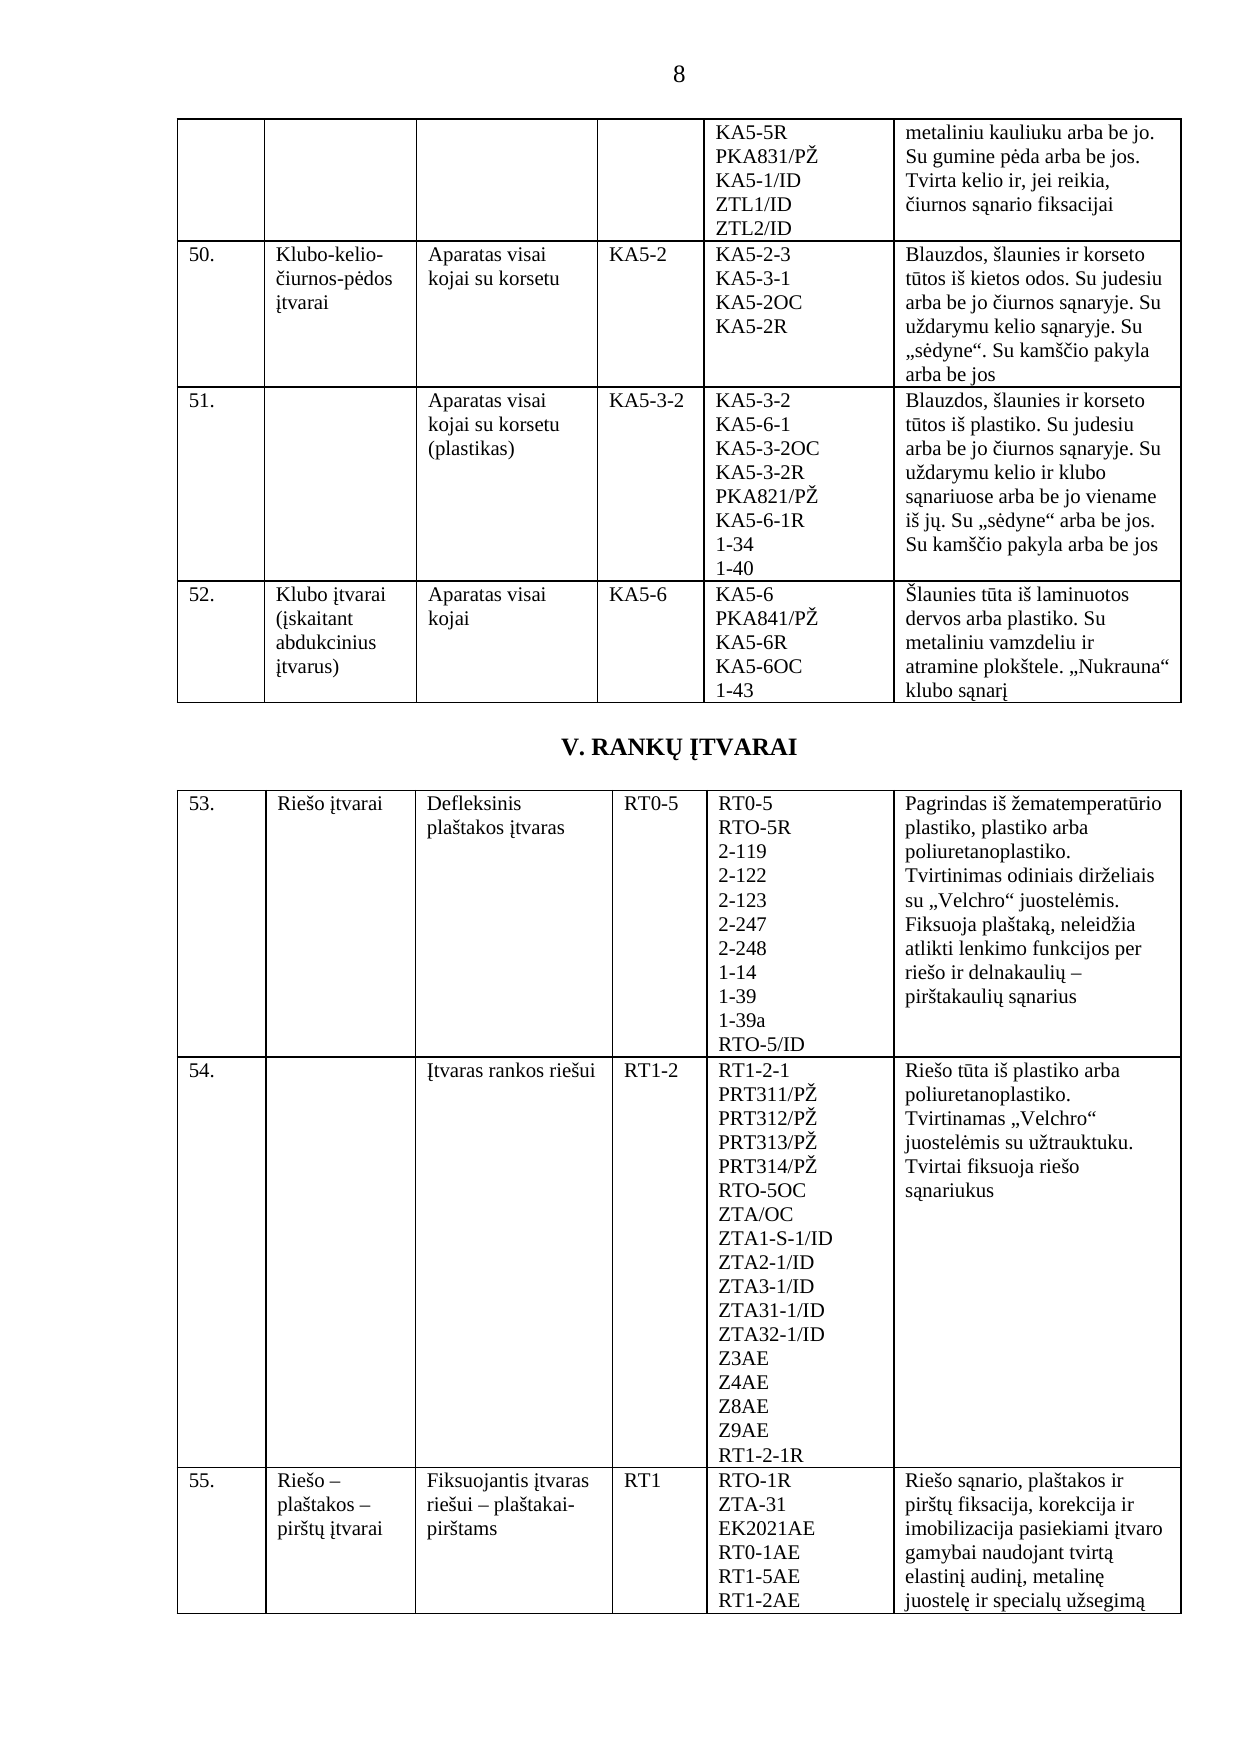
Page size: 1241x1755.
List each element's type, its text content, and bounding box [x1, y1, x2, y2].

table_header Pagrindas iš žematemperatūrio plastiko, plastiko arba poliuretanoplastiko. Tvirtinimas odiniais dirželiais su „Velchro“ juostelėmis. Fiksuoja plaštaką, neleidžia atlikti lenkimo funkcijos per riešo ir delnakaulių – pirštakaulių sąnarius [895, 791, 1180, 1056]
table_cell Klubo-kelio-čiurnos-pėdos įtvarai [265, 242, 416, 386]
table_cell RT1 [613, 1468, 706, 1612]
table_header RT0-5 RTO-5R 2-119 2-122 2-123 2-247 2-248 1-14 1-39 1-39a RTO-5/ID [708, 791, 893, 1056]
table_cell [265, 388, 416, 580]
table_cell [267, 1058, 415, 1467]
table_cell 52. [178, 582, 264, 702]
table_cell Šlaunies tūta iš laminuotos dervos arba plastiko. Su metaliniu vamzdeliu ir atramine plokštele. „Nukrauna“ klubo sąnarį [895, 582, 1180, 702]
table_cell KA5-6 PKA841/PŽ KA5-6R KA5-6OC 1-43 [705, 582, 893, 702]
table_cell RT1-2 [613, 1058, 706, 1467]
table_cell Įtvaras rankos riešui [416, 1058, 612, 1467]
table_cell Klubo įtvarai (įskaitant abdukcinius įtvarus) [265, 582, 416, 702]
table_cell Blauzdos, šlaunies ir korseto tūtos iš plastiko. Su judesiu arba be jo čiurnos sąnaryje. Su uždarymu kelio ir klubo sąnariuose arba be jo viename iš jų. Su „sėdyne“ arba be jos. Su kamščio pakyla arba be jos [895, 388, 1180, 580]
table_cell metaliniu kauliuku arba be jo. Su gumine pėda arba be jos. Tvirta kelio ir, jei reikia, čiurnos sąnario fiksacijai [895, 120, 1180, 240]
table_cell 54. [178, 1058, 265, 1467]
table_cell Aparatas visai kojai su korsetu [417, 242, 597, 386]
table_cell KA5-3-2 [598, 388, 703, 580]
text V. RANKŲ ĮTVARAI [177, 732, 1181, 761]
table_cell 55. [178, 1468, 265, 1612]
table_header Riešo įtvarai [267, 791, 415, 1056]
table_cell Aparatas visai kojai su korsetu (plastikas) [417, 388, 597, 580]
table_cell Aparatas visai kojai [417, 582, 597, 702]
table_cell 50. [178, 242, 264, 386]
table_cell [178, 120, 264, 240]
table_cell Riešo – plaštakos – pirštų įtvarai [267, 1468, 415, 1612]
table_cell RT1-2-1 PRT311/PŽ PRT312/PŽ PRT313/PŽ PRT314/PŽ RTO-5OC ZTA/OC ZTA1-S-1/ID ZTA2-1/ID ZTA3-1/ID ZTA31-1/ID ZTA32-1/ID Z3AE Z4AE Z8AE Z9AE RT1-2-1R [708, 1058, 893, 1467]
table_cell RTO-1R ZTA-31 EK2021AE RT0-1AE RT1-5AE RT1-2AE [708, 1468, 893, 1612]
table_cell Blauzdos, šlaunies ir korseto tūtos iš kietos odos. Su judesiu arba be jo čiurnos sąnaryje. Su uždarymu kelio sąnaryje. Su „sėdyne“. Su kamščio pakyla arba be jos [895, 242, 1180, 386]
table_cell KA5-3-2 KA5-6-1 KA5-3-2OC KA5-3-2R PKA821/PŽ KA5-6-1R 1-34 1-40 [705, 388, 893, 580]
table_header 53. [178, 791, 265, 1056]
table_cell KA5-5R PKA831/PŽ KA5-1/ID ZTL1/ID ZTL2/ID [705, 120, 893, 240]
table_header Defleksinis plaštakos įtvaras [416, 791, 612, 1056]
table_cell Riešo sąnario, plaštakos ir pirštų fiksacija, korekcija ir imobilizacija pasiekiami įtvaro gamybai naudojant tvirtą elastinį audinį, metalinę juostelę ir specialų užsegimą [895, 1468, 1180, 1612]
table_header RT0-5 [613, 791, 706, 1056]
table_cell [417, 120, 597, 240]
table_cell [265, 120, 416, 240]
table_cell KA5-2 [598, 242, 703, 386]
table_cell [598, 120, 703, 240]
table_cell Fiksuojantis įtvaras riešui – plaštakai- pirštams [416, 1468, 612, 1612]
table_cell KA5-2-3 KA5-3-1 KA5-2OC KA5-2R [705, 242, 893, 386]
table_cell Riešo tūta iš plastiko arba poliuretanoplastiko. Tvirtinamas „Velchro“ juostelėmis su užtrauktuku. Tvirtai fiksuoja riešo sąnariukus [895, 1058, 1180, 1467]
table_cell KA5-6 [598, 582, 703, 702]
table_cell 51. [178, 388, 264, 580]
